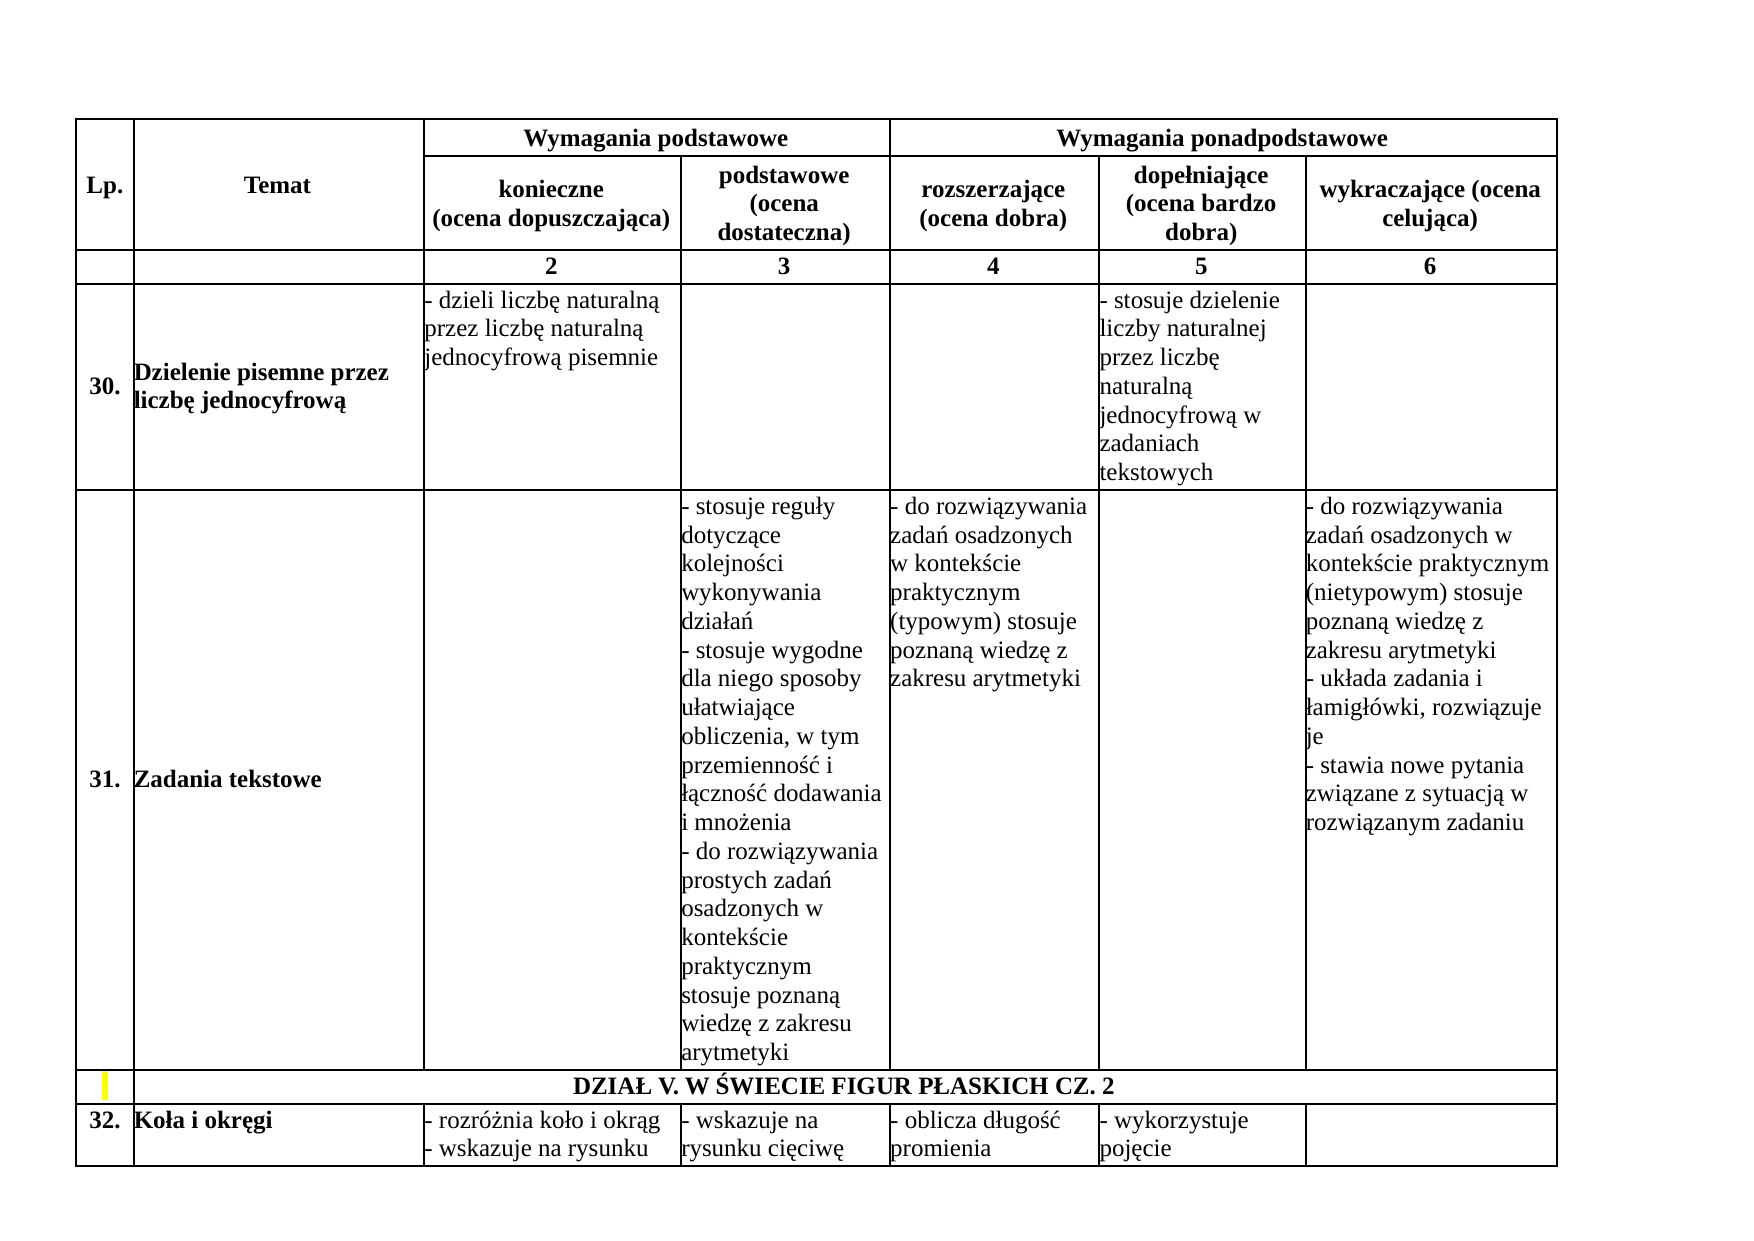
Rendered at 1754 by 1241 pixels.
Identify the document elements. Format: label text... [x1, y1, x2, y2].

table_header Temat [135, 120, 423, 249]
table_cell dopełniające (ocena bardzo dobra) [1100, 157, 1305, 249]
table_cell [77, 251, 133, 283]
table_cell [1307, 1105, 1556, 1165]
table_cell [682, 285, 889, 489]
table_cell - do rozwiązywania zadań osadzonych w kontekście praktycznym (nietypowym) stosuje poznaną wiedzę z zakresu arytmetyki - układa zadania i łamigłówki, rozwiązuje je - stawia nowe pytania związane z sytuacją w rozwiązanym zadaniu [1307, 491, 1556, 1069]
table_cell 3 [682, 251, 889, 283]
table_cell 30. [77, 285, 133, 489]
table_cell - stosuje reguły dotyczące kolejności wykonywania działań - stosuje wygodne dla niego sposoby ułatwiające obliczenia, w tym przemienność i łączność dodawania i mnożenia - do rozwiązywania prostych zadań osadzonych w kontekście praktycznym stosuje poznaną wiedzę z zakresu arytmetyki [682, 491, 889, 1069]
table_cell [425, 491, 680, 1069]
table_cell rozszerzające (ocena dobra) [891, 157, 1098, 249]
table_cell [135, 251, 423, 283]
table_cell 32. [77, 1105, 133, 1165]
table_cell - dzieli liczbę naturalną przez liczbę naturalną jednocyfrową pisemnie [425, 285, 680, 489]
table_cell podstawowe (ocena dostateczna) [682, 157, 889, 249]
table_header Wymagania ponadpodstawowe [891, 120, 1556, 155]
table_cell 31. [77, 491, 133, 1069]
table_header Wymagania podstawowe [425, 120, 889, 155]
table_cell 2 [425, 251, 680, 283]
table_cell [1307, 285, 1556, 489]
table_cell [891, 285, 1098, 489]
table_cell 5 [1100, 251, 1305, 283]
table_cell - wskazuje na rysunku cięciwę [682, 1105, 889, 1165]
table_cell - stosuje dzielenie liczby naturalnej przez liczbę naturalną jednocyfrową w zadaniach tekstowych [1100, 285, 1305, 489]
table_cell - rozróżnia koło i okrąg - wskazuje na rysunku [425, 1105, 680, 1165]
table_cell - wykorzystuje pojęcie [1100, 1105, 1305, 1165]
table_cell Koła i okręgi [135, 1105, 423, 1165]
table_cell Dzielenie pisemne przez liczbę jednocyfrową [135, 285, 423, 489]
table_cell - oblicza długość promienia [891, 1105, 1098, 1165]
table_header Lp. [77, 120, 133, 249]
table_cell konieczne (ocena dopuszczająca) [425, 157, 680, 249]
table_cell - do rozwiązywania zadań osadzonych w kontekście praktycznym (typowym) stosuje poznaną wiedzę z zakresu arytmetyki [891, 491, 1098, 1069]
table_cell [77, 1071, 133, 1103]
table_cell Zadania tekstowe [135, 491, 423, 1069]
table_cell [1100, 491, 1305, 1069]
table_cell 6 [1307, 251, 1556, 283]
table_cell wykraczające (ocena celująca) [1307, 157, 1556, 249]
table_cell 4 [891, 251, 1098, 283]
table_cell DZIAŁ V. W ŚWIECIE FIGUR PŁASKICH CZ. 2 [135, 1071, 1556, 1103]
